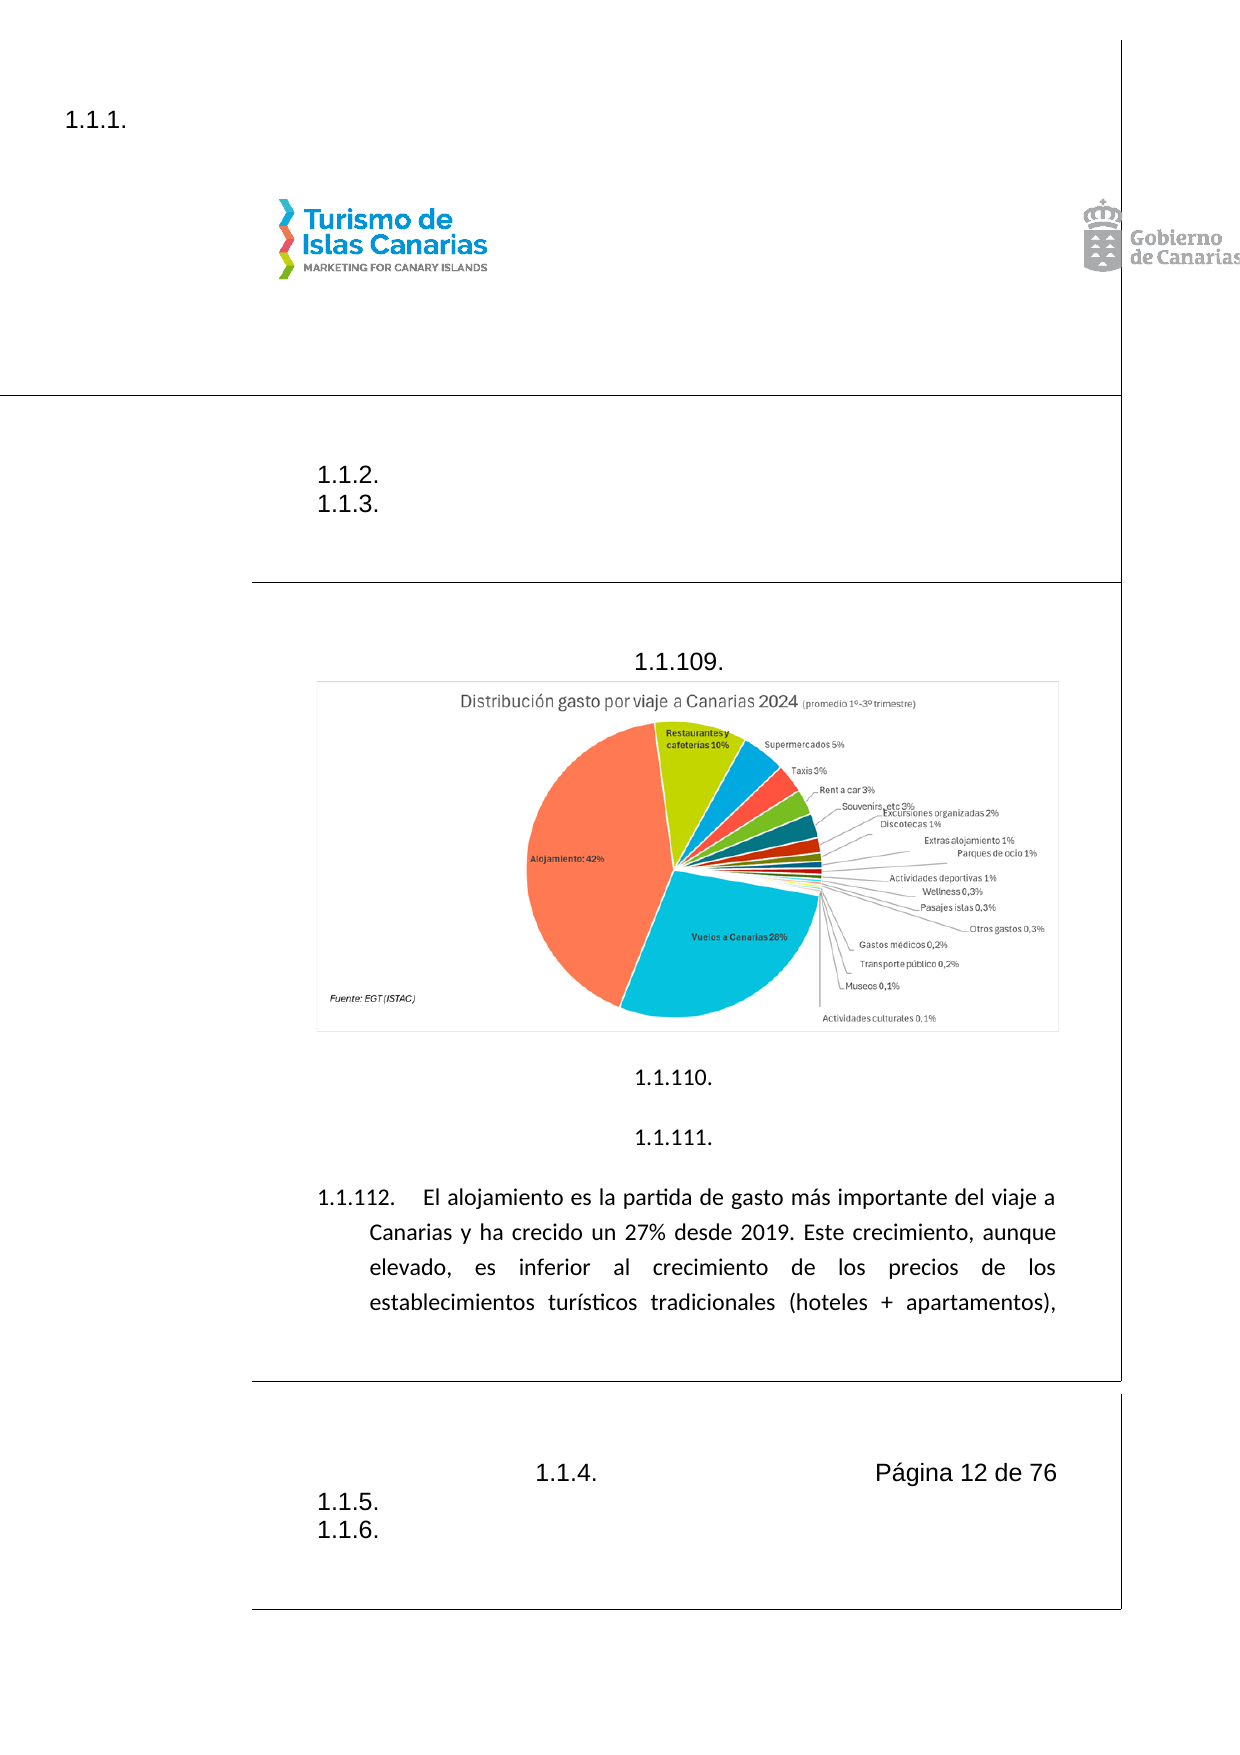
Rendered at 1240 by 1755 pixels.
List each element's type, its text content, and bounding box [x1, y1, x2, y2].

subtitle El alojamiento es la partida de gasto más importante del viaje a Canarias y ha crecido un 27% desde 2019. Este crecimiento, aunque elevado, es inferior al crecimiento de los precios de los establecimientos turísticos tradicionales (hoteles + apartamentos), que se sitúa en el 39% (ADR) y, gracias a la mayor ocupación (82% vs. 77% en 2019), el REVPAR (ingresos por habitación disponible) creció aún más en ese mismo periodo (47%). El hecho de que el gasto en alojamiento haya crecido en menor medida que los precios de los establecimientos tradicionales se debe en parte a una reducción paulatina de la estancia media en la oferta alojativa tradicional, aunque ha sido compensada por un mayor número de huéspedes, lo que ha permitido elevar los ratios de ocupación y los ingresos totales en torno al 40% desde la pandemia. [252, 1118, 1121, 1381]
